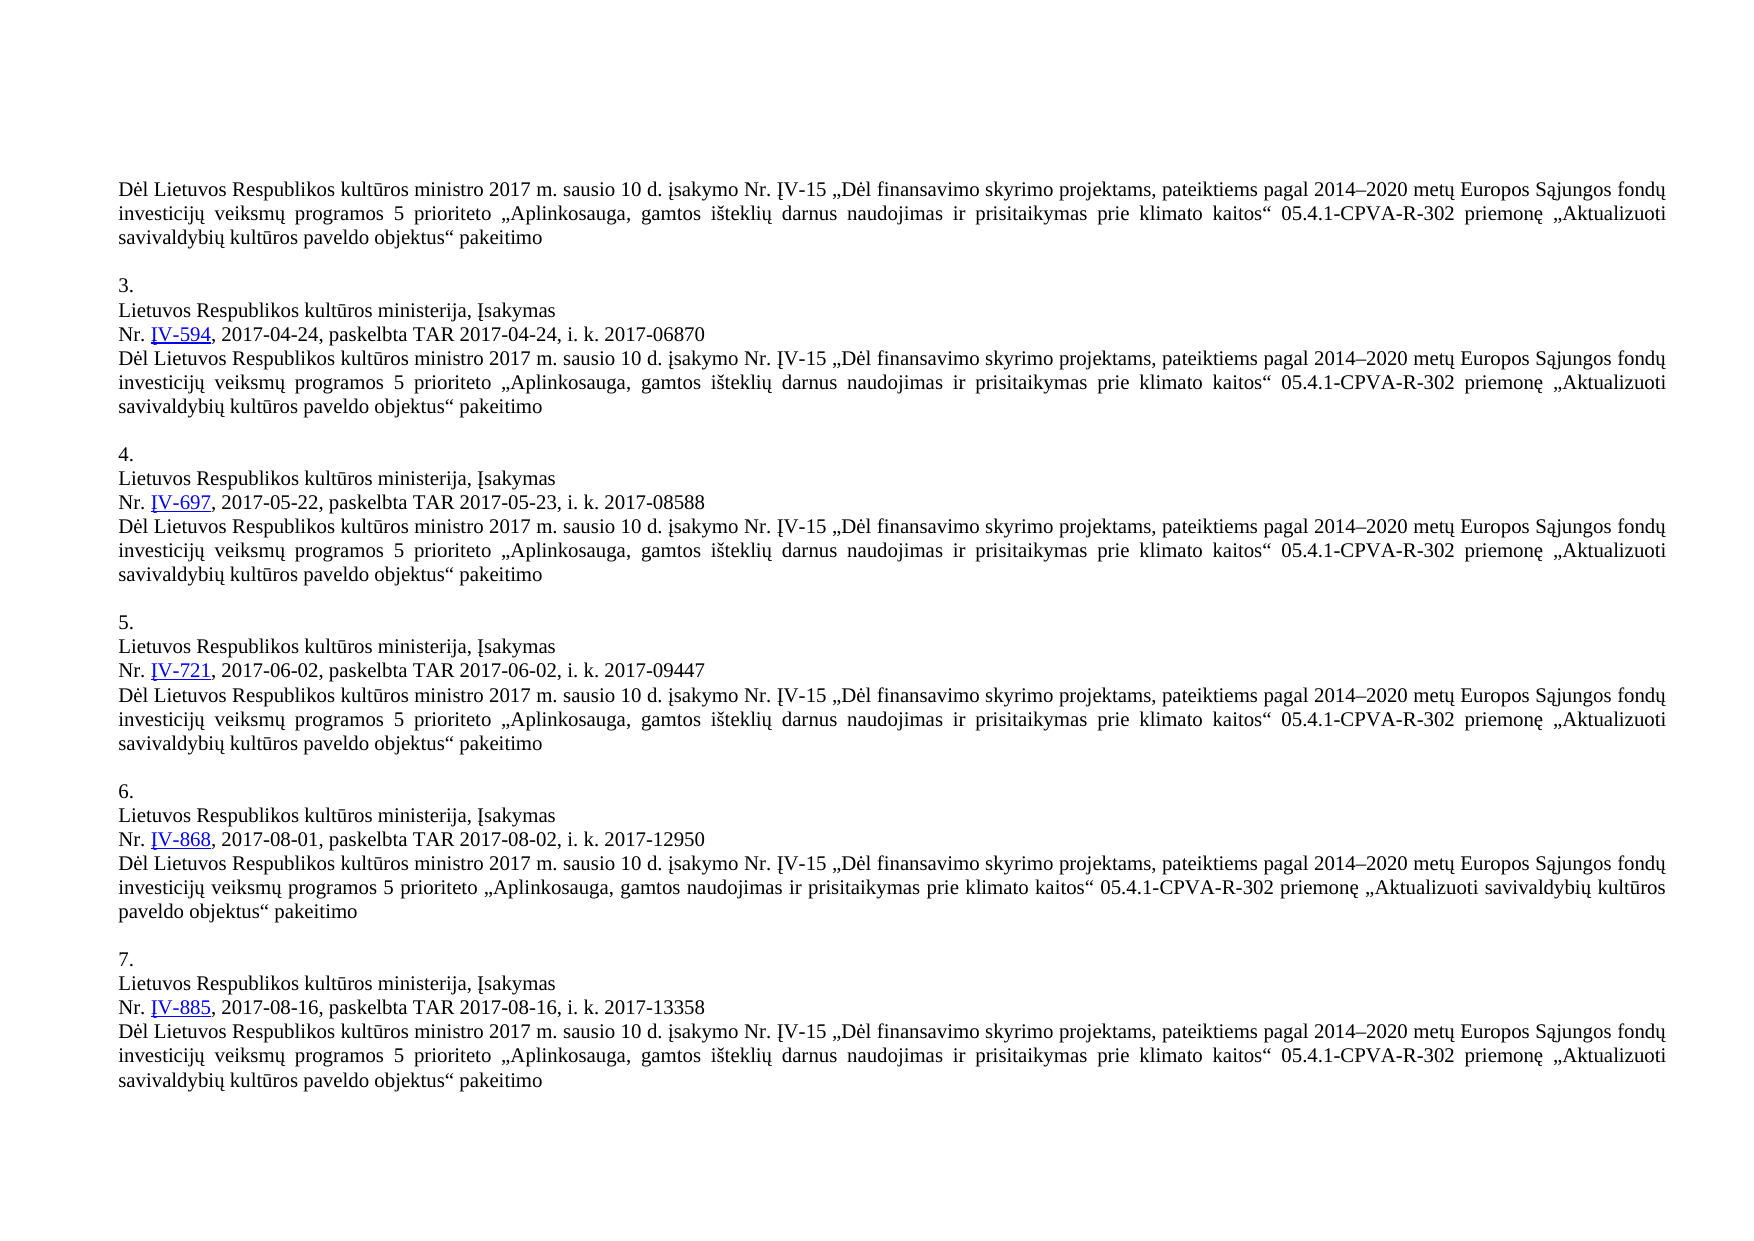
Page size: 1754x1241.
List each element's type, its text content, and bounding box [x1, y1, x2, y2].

text Nr. ĮV-594, 2017-04-24, paskelbta TAR 2017-04-24, i. k. 2017-06870 [118, 322, 1668, 346]
text Nr. ĮV-885, 2017-08-16, paskelbta TAR 2017-08-16, i. k. 2017-13358 [118, 995, 1668, 1019]
text 4. [118, 442, 1668, 466]
text Nr. ĮV-868, 2017-08-01, paskelbta TAR 2017-08-02, i. k. 2017-12950 [118, 827, 1668, 851]
text Dėl Lietuvos Respublikos kultūros ministro 2017 m. sausio 10 d. įsakymo Nr. ĮV-15 „Dėl finansavimo skyrimo projektams, pateiktiems pagal 2014–2020 metų Europos Sąjungos fondų investicijų veiksmų programos 5 prioriteto „Aplinkosauga, gamtos išteklių darnus naudojimas ir prisitaikymas prie klimato kaitos“ 05.4.1-CPVA-R-302 priemonę „Aktualizuoti savivaldybių kultūros paveldo objektus“ pakeitimo [118, 682, 1668, 755]
text Lietuvos Respublikos kultūros ministerija, Įsakymas [118, 466, 1668, 490]
text Lietuvos Respublikos kultūros ministerija, Įsakymas [118, 634, 1668, 658]
text 6. [118, 779, 1668, 803]
text 7. [118, 947, 1668, 971]
text Dėl Lietuvos Respublikos kultūros ministro 2017 m. sausio 10 d. įsakymo Nr. ĮV-15 „Dėl finansavimo skyrimo projektams, pateiktiems pagal 2014–2020 metų Europos Sąjungos fondų investicijų veiksmų programos 5 prioriteto „Aplinkosauga, gamtos išteklių darnus naudojimas ir prisitaikymas prie klimato kaitos“ 05.4.1-CPVA-R-302 priemonę „Aktualizuoti savivaldybių kultūros paveldo objektus“ pakeitimo [118, 514, 1668, 586]
text Lietuvos Respublikos kultūros ministerija, Įsakymas [118, 803, 1668, 827]
text Lietuvos Respublikos kultūros ministerija, Įsakymas [118, 971, 1668, 995]
text Nr. ĮV-697, 2017-05-22, paskelbta TAR 2017-05-23, i. k. 2017-08588 [118, 490, 1668, 514]
text Dėl Lietuvos Respublikos kultūros ministro 2017 m. sausio 10 d. įsakymo Nr. ĮV-15 „Dėl finansavimo skyrimo projektams, pateiktiems pagal 2014–2020 metų Europos Sąjungos fondų investicijų veiksmų programos 5 prioriteto „Aplinkosauga, gamtos naudojimas ir prisitaikymas prie klimato kaitos“ 05.4.1-CPVA-R-302 priemonę „Aktualizuoti savivaldybių kultūros paveldo objektus“ pakeitimo [118, 851, 1668, 923]
text Dėl Lietuvos Respublikos kultūros ministro 2017 m. sausio 10 d. įsakymo Nr. ĮV-15 „Dėl finansavimo skyrimo projektams, pateiktiems pagal 2014–2020 metų Europos Sąjungos fondų investicijų veiksmų programos 5 prioriteto „Aplinkosauga, gamtos išteklių darnus naudojimas ir prisitaikymas prie klimato kaitos“ 05.4.1-CPVA-R-302 priemonę „Aktualizuoti savivaldybių kultūros paveldo objektus“ pakeitimo [118, 346, 1668, 418]
text Dėl Lietuvos Respublikos kultūros ministro 2017 m. sausio 10 d. įsakymo Nr. ĮV-15 „Dėl finansavimo skyrimo projektams, pateiktiems pagal 2014–2020 metų Europos Sąjungos fondų investicijų veiksmų programos 5 prioriteto „Aplinkosauga, gamtos išteklių darnus naudojimas ir prisitaikymas prie klimato kaitos“ 05.4.1-CPVA-R-302 priemonę „Aktualizuoti savivaldybių kultūros paveldo objektus“ pakeitimo [118, 1019, 1668, 1092]
text 5. [118, 610, 1668, 634]
text 3. [118, 273, 1668, 297]
text Dėl Lietuvos Respublikos kultūros ministro 2017 m. sausio 10 d. įsakymo Nr. ĮV-15 „Dėl finansavimo skyrimo projektams, pateiktiems pagal 2014–2020 metų Europos Sąjungos fondų investicijų veiksmų programos 5 prioriteto „Aplinkosauga, gamtos išteklių darnus naudojimas ir prisitaikymas prie klimato kaitos“ 05.4.1-CPVA-R-302 priemonę „Aktualizuoti savivaldybių kultūros paveldo objektus“ pakeitimo [118, 177, 1668, 249]
text Nr. ĮV-721, 2017-06-02, paskelbta TAR 2017-06-02, i. k. 2017-09447 [118, 658, 1668, 682]
text Lietuvos Respublikos kultūros ministerija, Įsakymas [118, 297, 1668, 322]
